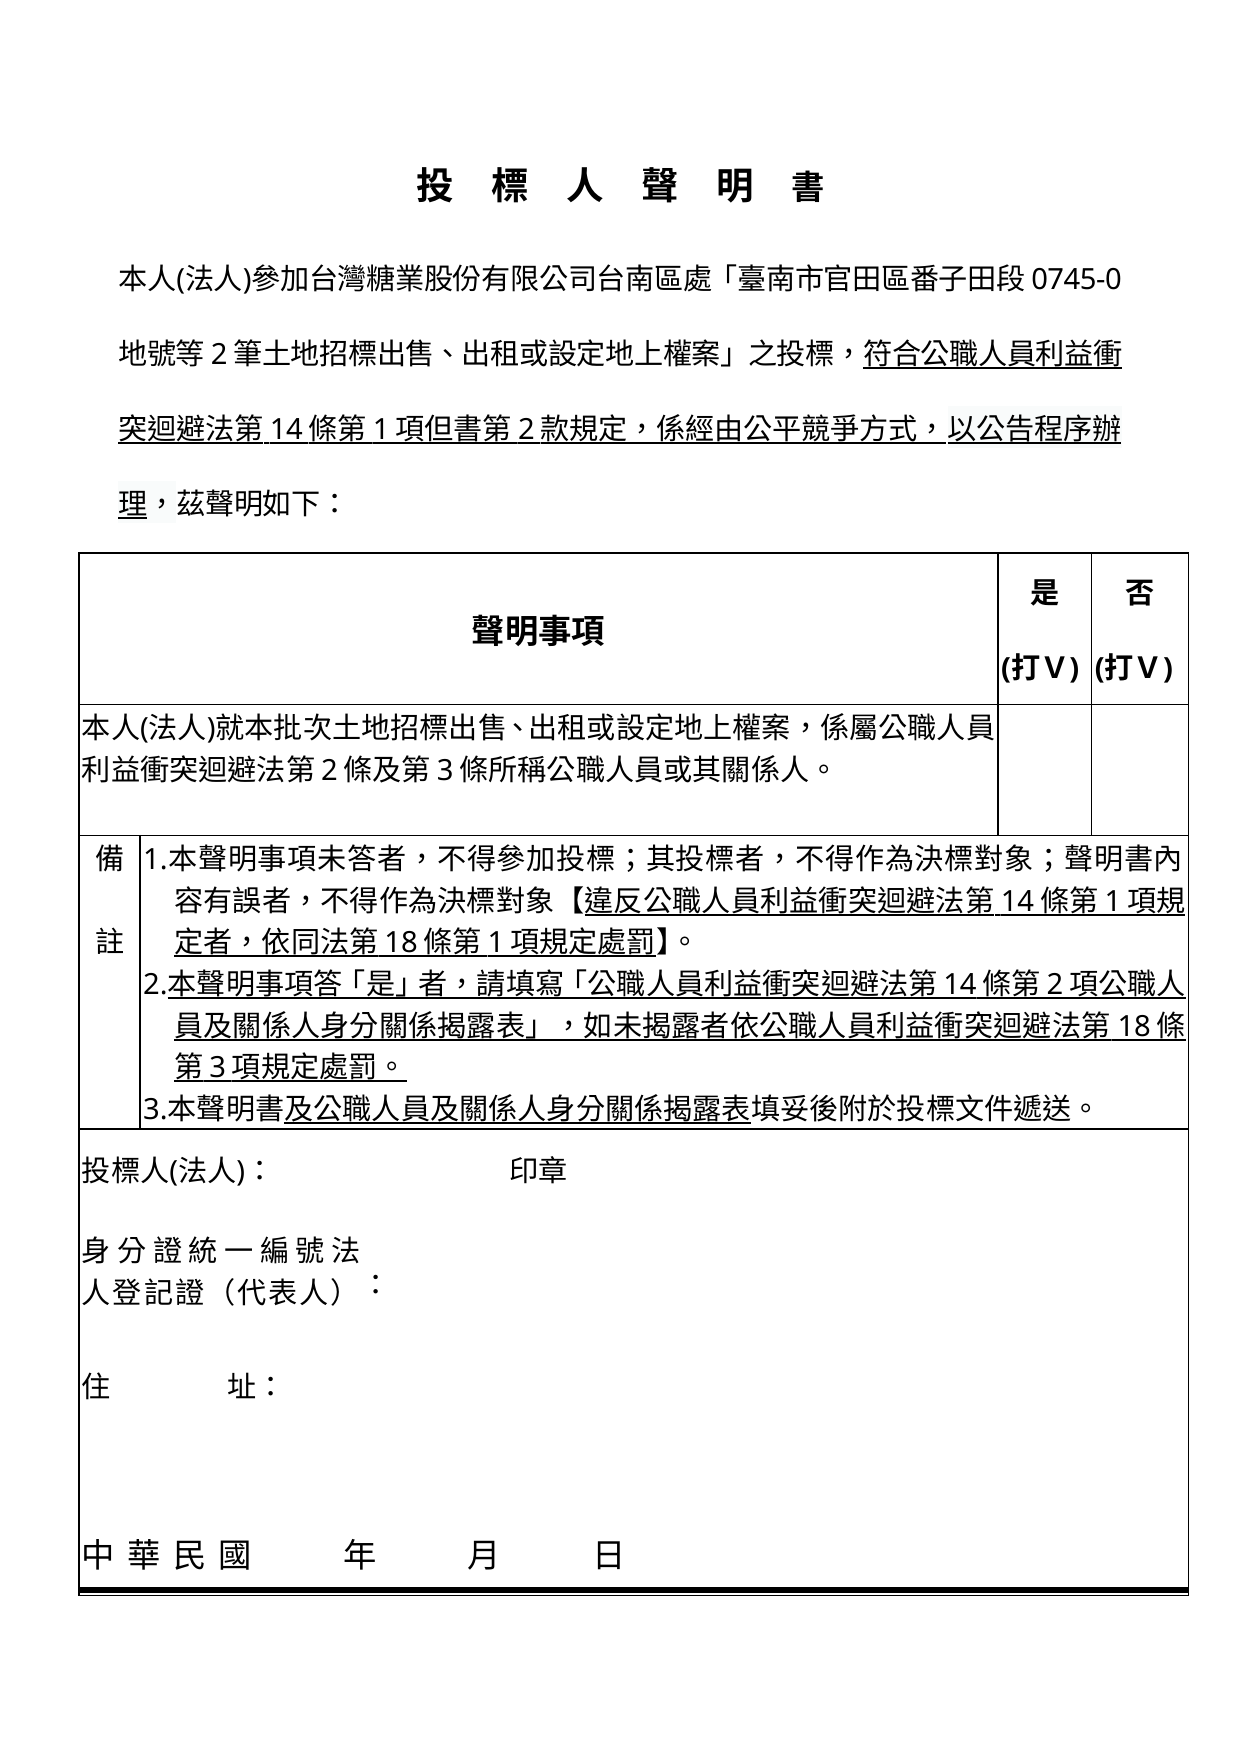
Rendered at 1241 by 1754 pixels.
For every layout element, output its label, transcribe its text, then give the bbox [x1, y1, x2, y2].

table_cell 投標人(法人)： 印章 身 分 證 統 一 編 號 法人登記證（代表人）： 住址： 中華民國 年 月 日 [80, 1130, 1188, 1587]
table_cell 備 註 [80, 836, 139, 1128]
table_cell 本人(法人)就本批次土地招標出售、出租或設定地上權案，係屬公職人員利益衝突迴避法第2條及第3條所稱公職人員或其關係人。 [80, 705, 997, 835]
table_header 聲明事項 [80, 554, 997, 703]
text 投 標 人 聲 明 書 [118, 146, 1122, 221]
table_cell [999, 705, 1091, 835]
table_cell 1.本聲明事項未答者，不得參加投標；其投標者，不得作為決標對象；聲明書內容有誤者，不得作為決標對象【違反公職人員利益衝突迴避法第14條第1項規定者，依同法第18條第1項規定處罰】。 2.本聲明事項答「是」者，請填寫「公職人員利益衝突迴避法第14條第2項公職人員及關係人身分關係揭露表」，如未揭露者依公職人員利益衝突迴避法第18條第3項規定處罰。 3.本聲明書及公職人員及關係人身分關係揭露表填妥後附於投標文件遞送。 [141, 836, 1188, 1128]
text 本人(法人)參加台灣糖業股份有限公司台南區處「臺南市官田區番子田段0745-0地號等2筆土地招標出售、出租或設定地上權案」之投標，符合公職人員利益衝突迴避法第14條第1項但書第2款規定，係經由公平競爭方式，以公告程序辦理，茲聲明如下： [118, 239, 1122, 539]
table_header 是 (打Ｖ) [999, 554, 1091, 703]
table_header 否 (打Ｖ) [1092, 554, 1188, 703]
table_cell [1092, 705, 1188, 835]
